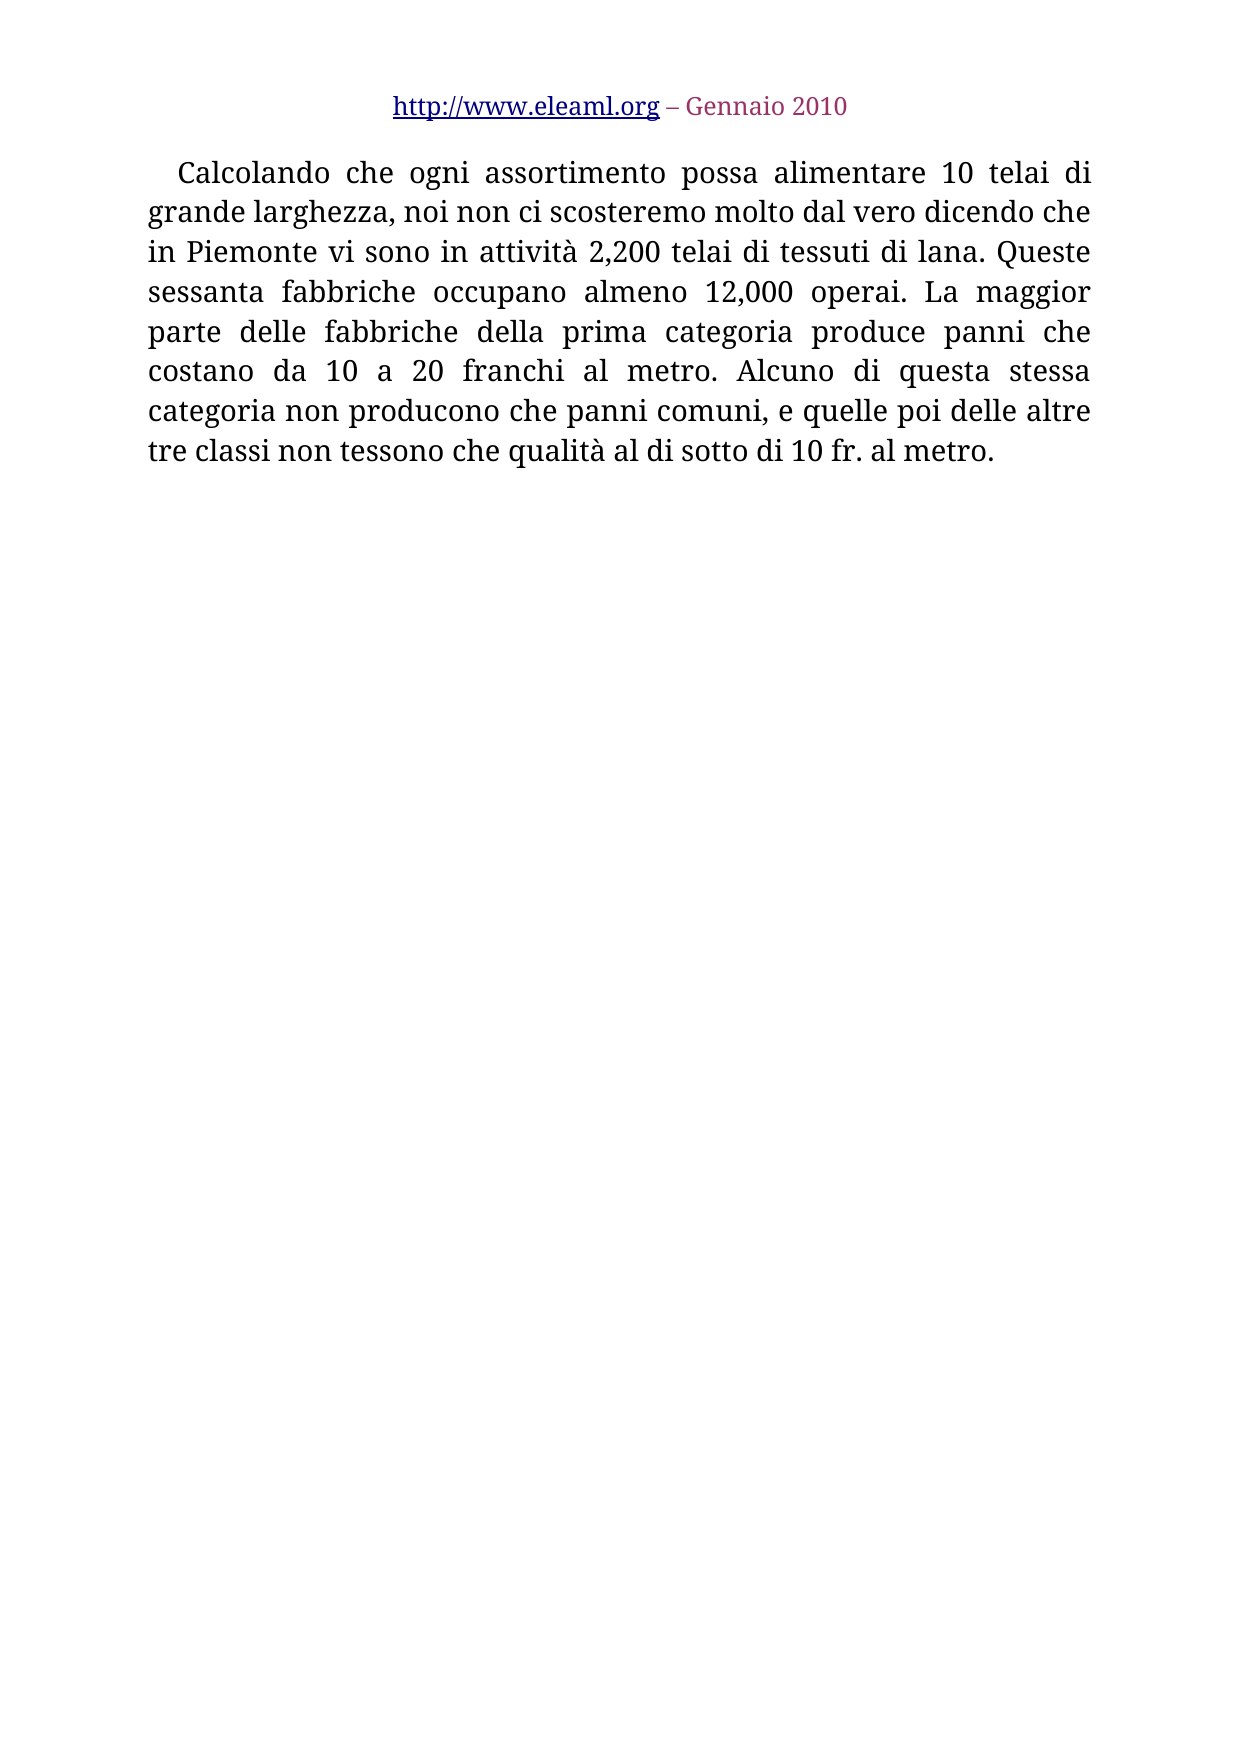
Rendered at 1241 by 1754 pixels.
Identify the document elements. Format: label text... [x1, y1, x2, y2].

text Calcolando che ogni assortimento possa alimentare 10 telai di grande larghezza, noi non ci scosteremo molto dal vero dicendo che in Piemonte vi sono in attività 2,200 telai di tessuti di lana. Queste sessanta fabbriche occupano almeno 12,000 operai. La maggior parte delle fabbriche della prima categoria produce panni che costano da 10 a 20 franchi al metro. Alcuno di questa stessa categoria non producono che panni comuni, e quelle poi delle altre tre classi non tessono che qualità al di sotto di 10 fr. al metro. [148, 152, 1093, 469]
